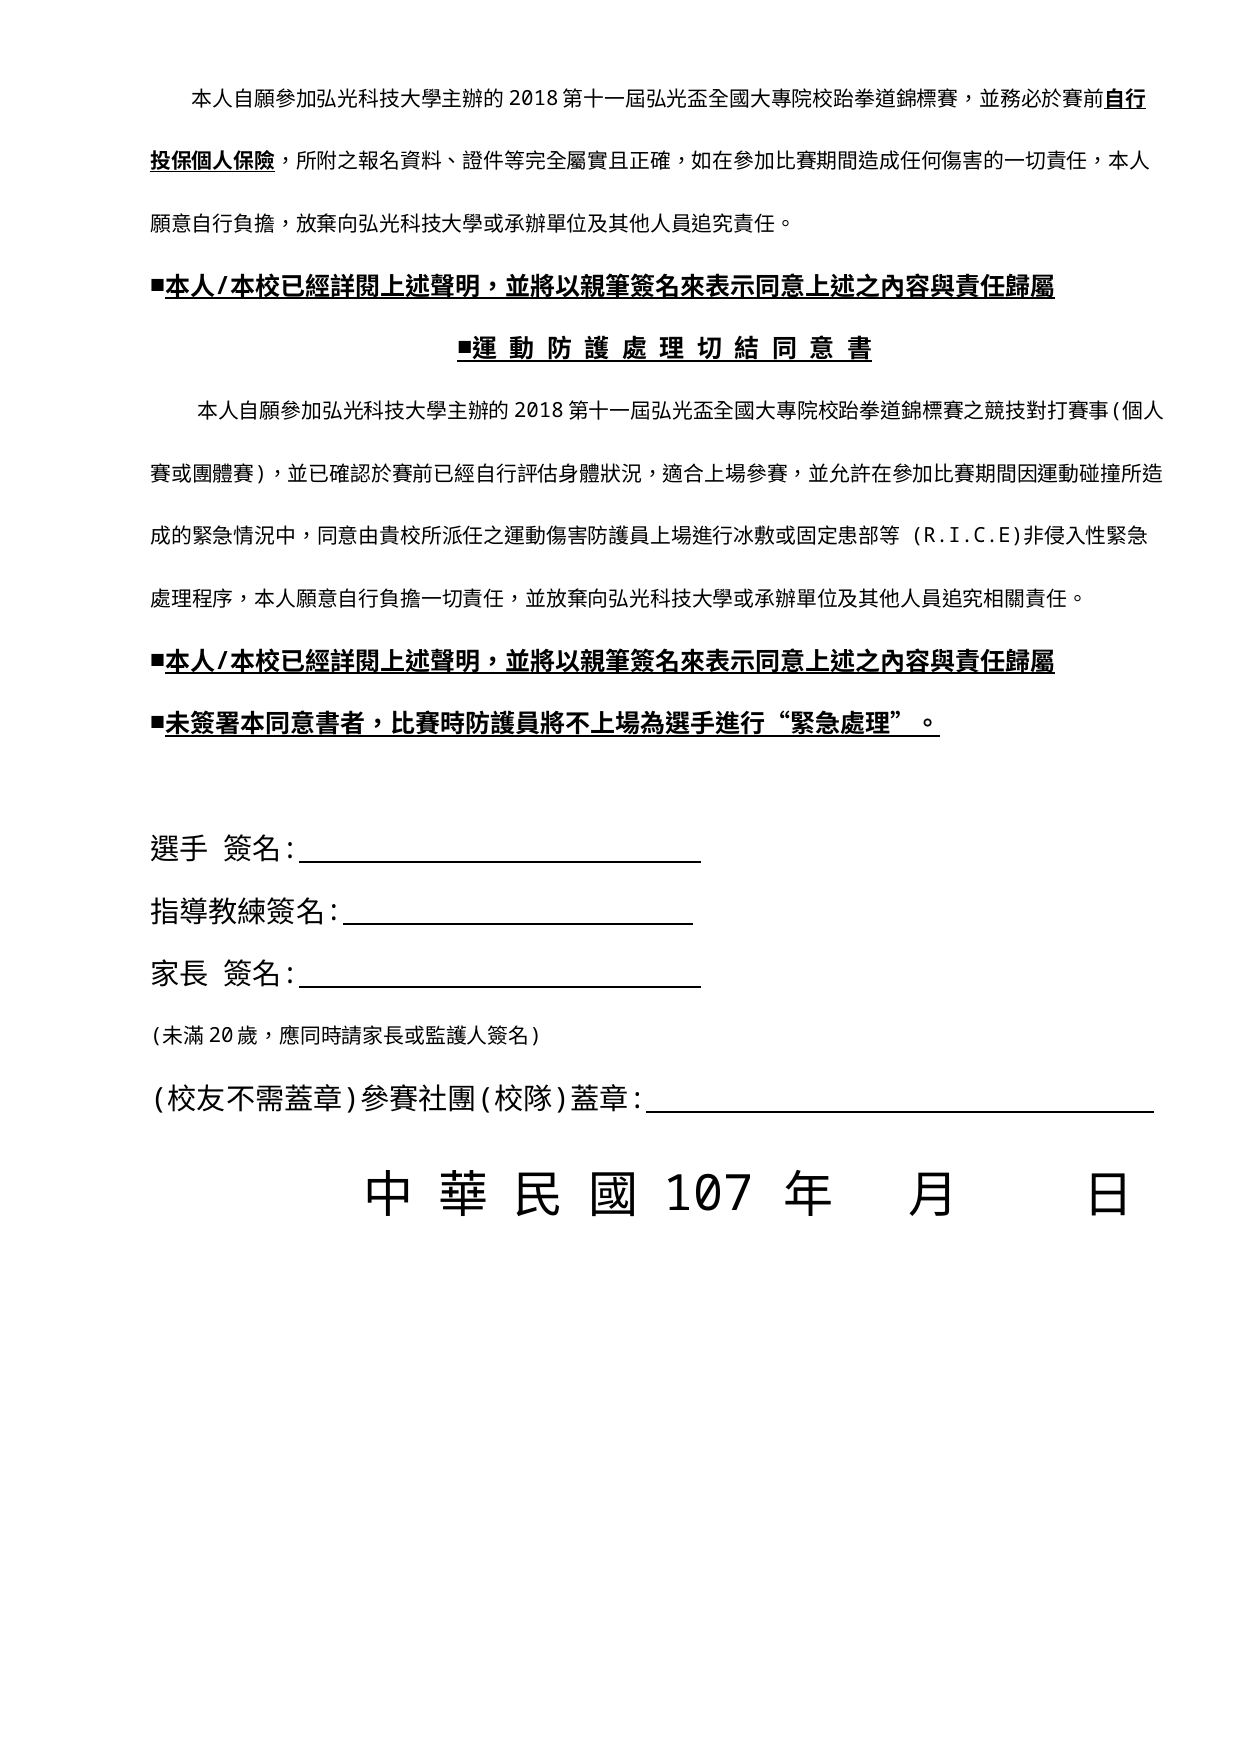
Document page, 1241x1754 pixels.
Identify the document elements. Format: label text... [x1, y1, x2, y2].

text ■未簽署本同意書者，比賽時防護員將不上場為選手進行“緊急處理”。 [150, 680, 1198, 743]
text ■本人/本校已經詳閱上述聲明，並將以親筆簽名來表示同意上述之內容與責任歸屬 [150, 618, 1223, 680]
text 本人自願參加弘光科技大學主辦的2018第十一屆弘光盃全國大專院校跆拳道錦標賽，並務必於賽前自行投保個人保險，所附之報名資料、證件等完全屬實且正確，如在參加比賽期間造成任何傷害的一切責任，本人願意自行負擔，放棄向弘光科技大學或承辦單位及其他人員追究責任。 [150, 55, 1167, 243]
text ■運 動 防 護 處 理 切 結 同 意 書 [150, 305, 1167, 368]
text 家長 簽名: [150, 930, 1167, 993]
text (未滿20歲，應同時請家長或監護人簽名) [150, 993, 1167, 1055]
text 選手 簽名: [150, 805, 1167, 868]
text 指導教練簽名: [150, 868, 1167, 930]
text 中 華 民 國 107 年 月 日 [94, 1118, 1239, 1243]
text ■本人/本校已經詳閱上述聲明，並將以親筆簽名來表示同意上述之內容與責任歸屬 [150, 243, 1167, 305]
text 本人自願參加弘光科技大學主辦的2018第十一屆弘光盃全國大專院校跆拳道錦標賽之競技對打賽事(個人賽或團體賽)，並已確認於賽前已經自行評估身體狀況，適合上場參賽，並允許在參加比賽期間因運動碰撞所造成的緊急情況中，同意由貴校所派任之運動傷害防護員上場進行冰敷或固定患部等 (R.I.C.E)非侵入性緊急處理程序，本人願意自行負擔一切責任，並放棄向弘光科技大學或承辦單位及其他人員追究相關責任。 [150, 368, 1164, 618]
text (校友不需蓋章)參賽社團(校隊)蓋章: [150, 1055, 1167, 1118]
